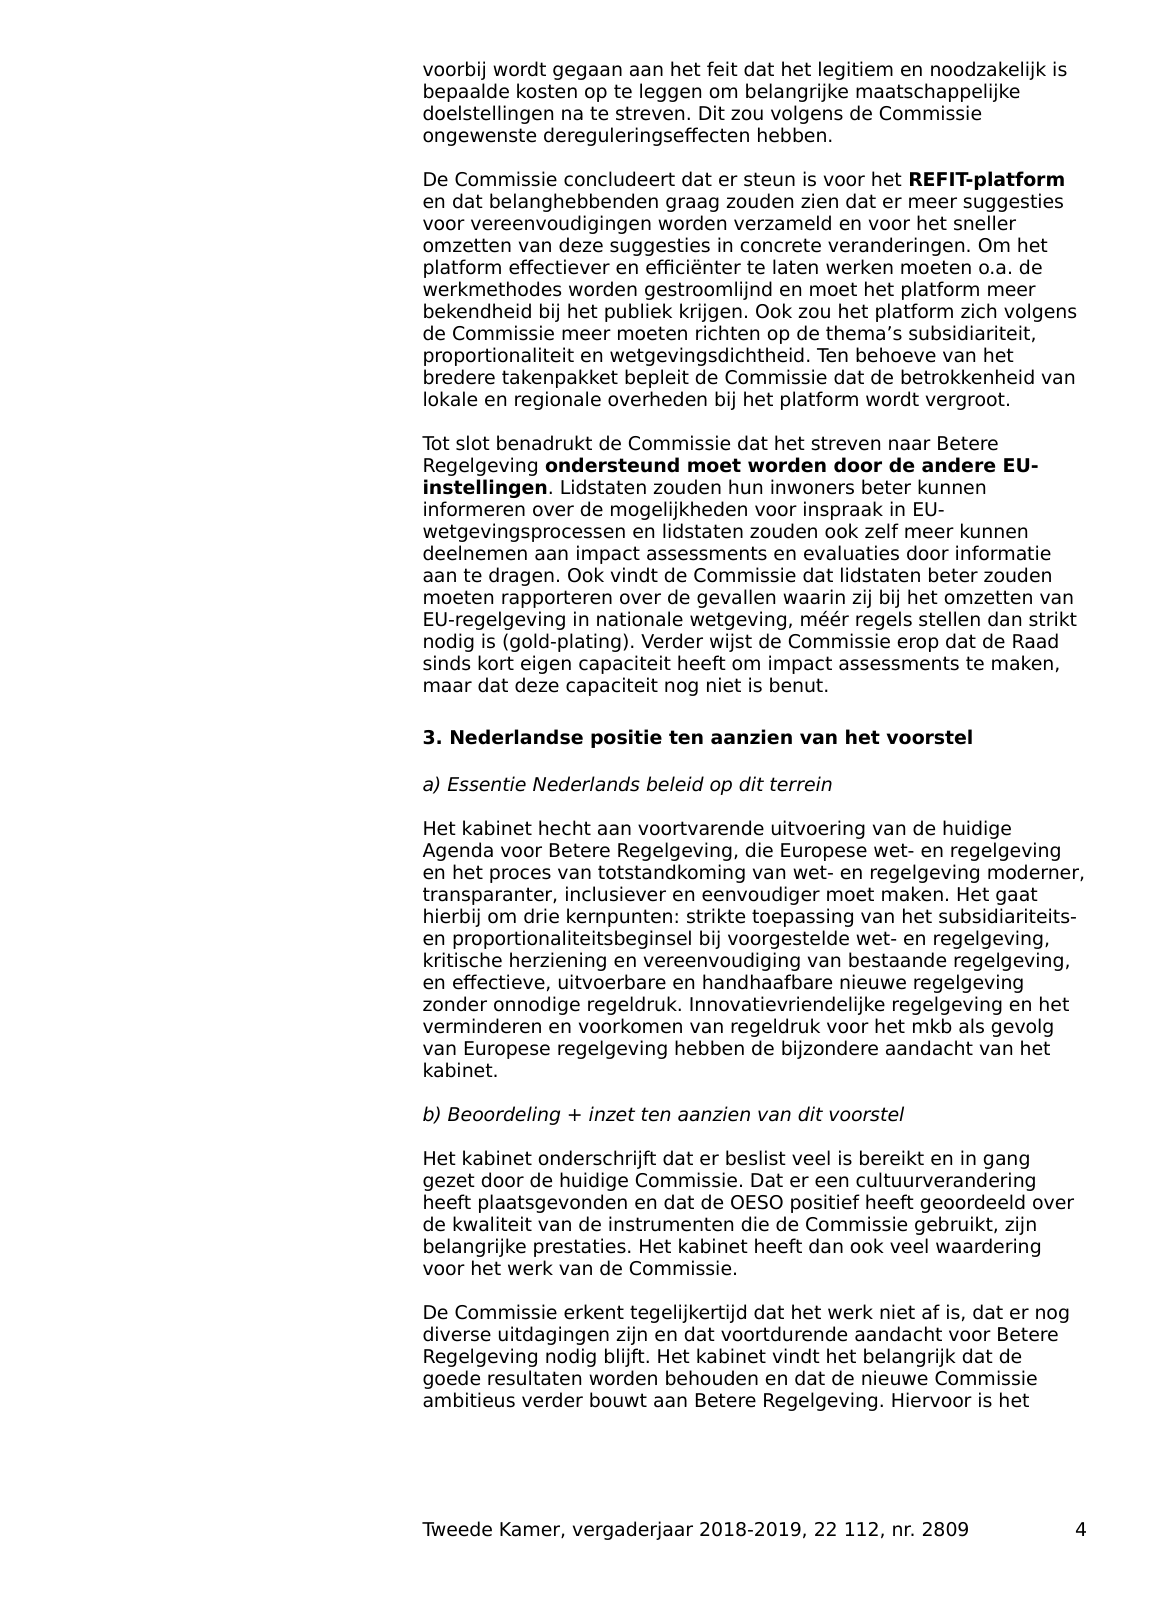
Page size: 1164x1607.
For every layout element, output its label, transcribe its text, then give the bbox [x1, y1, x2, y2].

subtitle b) Beoordeling + inzet ten aanzien van dit voorstel [422, 1104, 1087, 1126]
text voorbij wordt gegaan aan het feit dat het legitiem en noodzakelijk is bepaalde kosten op te leggen om belangrijke maatschappelijke doelstellingen na te streven. Dit zou volgens de Commissie ongewenste dereguleringseffecten hebben. [422, 59, 1087, 147]
text Het kabinet onderschrijft dat er beslist veel is bereikt en in gang gezet door de huidige Commissie. Dat er een cultuurverandering heeft plaatsgevonden en dat de OESO positief heeft geoordeeld over de kwaliteit van de instrumenten die de Commissie gebruikt, zijn belangrijke prestaties. Het kabinet heeft dan ook veel waardering voor het werk van de Commissie. [422, 1148, 1087, 1280]
subtitle 3. Nederlandse positie ten aanzien van het voorstel [422, 727, 1087, 749]
text Het kabinet hecht aan voortvarende uitvoering van de huidige Agenda voor Betere Regelgeving, die Europese wet- en regelgeving en het proces van totstandkoming van wet- en regelgeving moderner, transparanter, inclusiever en eenvoudiger moet maken. Het gaat hierbij om drie kernpunten: strikte toepassing van het subsidiariteits- en proportionaliteitsbeginsel bij voorgestelde wet- en regelgeving, kritische herziening en vereenvoudiging van bestaande regelgeving, en effectieve, uitvoerbare en handhaafbare nieuwe regelgeving zonder onnodige regeldruk. Innovatievriendelijke regelgeving en het verminderen en voorkomen van regeldruk voor het mkb als gevolg van Europese regelgeving hebben de bijzondere aandacht van het kabinet. [422, 818, 1087, 1082]
subtitle a) Essentie Nederlands beleid op dit terrein [422, 774, 1087, 796]
text De Commissie concludeert dat er steun is voor het REFIT-platform en dat belanghebbenden graag zouden zien dat er meer suggesties voor vereenvoudigingen worden verzameld en voor het sneller omzetten van deze suggesties in concrete veranderingen. Om het platform effectiever en efficiënter te laten werken moeten o.a. de werkmethodes worden gestroomlijnd en moet het platform meer bekendheid bij het publiek krijgen. Ook zou het platform zich volgens de Commissie meer moeten richten op de thema’s subsidiariteit, proportionaliteit en wetgevingsdichtheid. Ten behoeve van het bredere takenpakket bepleit de Commissie dat de betrokkenheid van lokale en regionale overheden bij het platform wordt vergroot. [422, 169, 1087, 411]
text De Commissie erkent tegelijkertijd dat het werk niet af is, dat er nog diverse uitdagingen zijn en dat voortdurende aandacht voor Betere Regelgeving nodig blijft. Het kabinet vindt het belangrijk dat de goede resultaten worden behouden en dat de nieuwe Commissie ambitieus verder bouwt aan Betere Regelgeving. Hiervoor is het [422, 1302, 1087, 1412]
text Tot slot benadrukt de Commissie dat het streven naar Betere Regelgeving ondersteund moet worden door de andere EU-instellingen. Lidstaten zouden hun inwoners beter kunnen informeren over de mogelijkheden voor inspraak in EU-wetgevingsprocessen en lidstaten zouden ook zelf meer kunnen deelnemen aan impact assessments en evaluaties door informatie aan te dragen. Ook vindt de Commissie dat lidstaten beter zouden moeten rapporteren over de gevallen waarin zij bij het omzetten van EU-regelgeving in nationale wetgeving, méér regels stellen dan strikt nodig is (gold-plating). Verder wijst de Commissie erop dat de Raad sinds kort eigen capaciteit heeft om impact assessments te maken, maar dat deze capaciteit nog niet is benut. [422, 433, 1087, 697]
